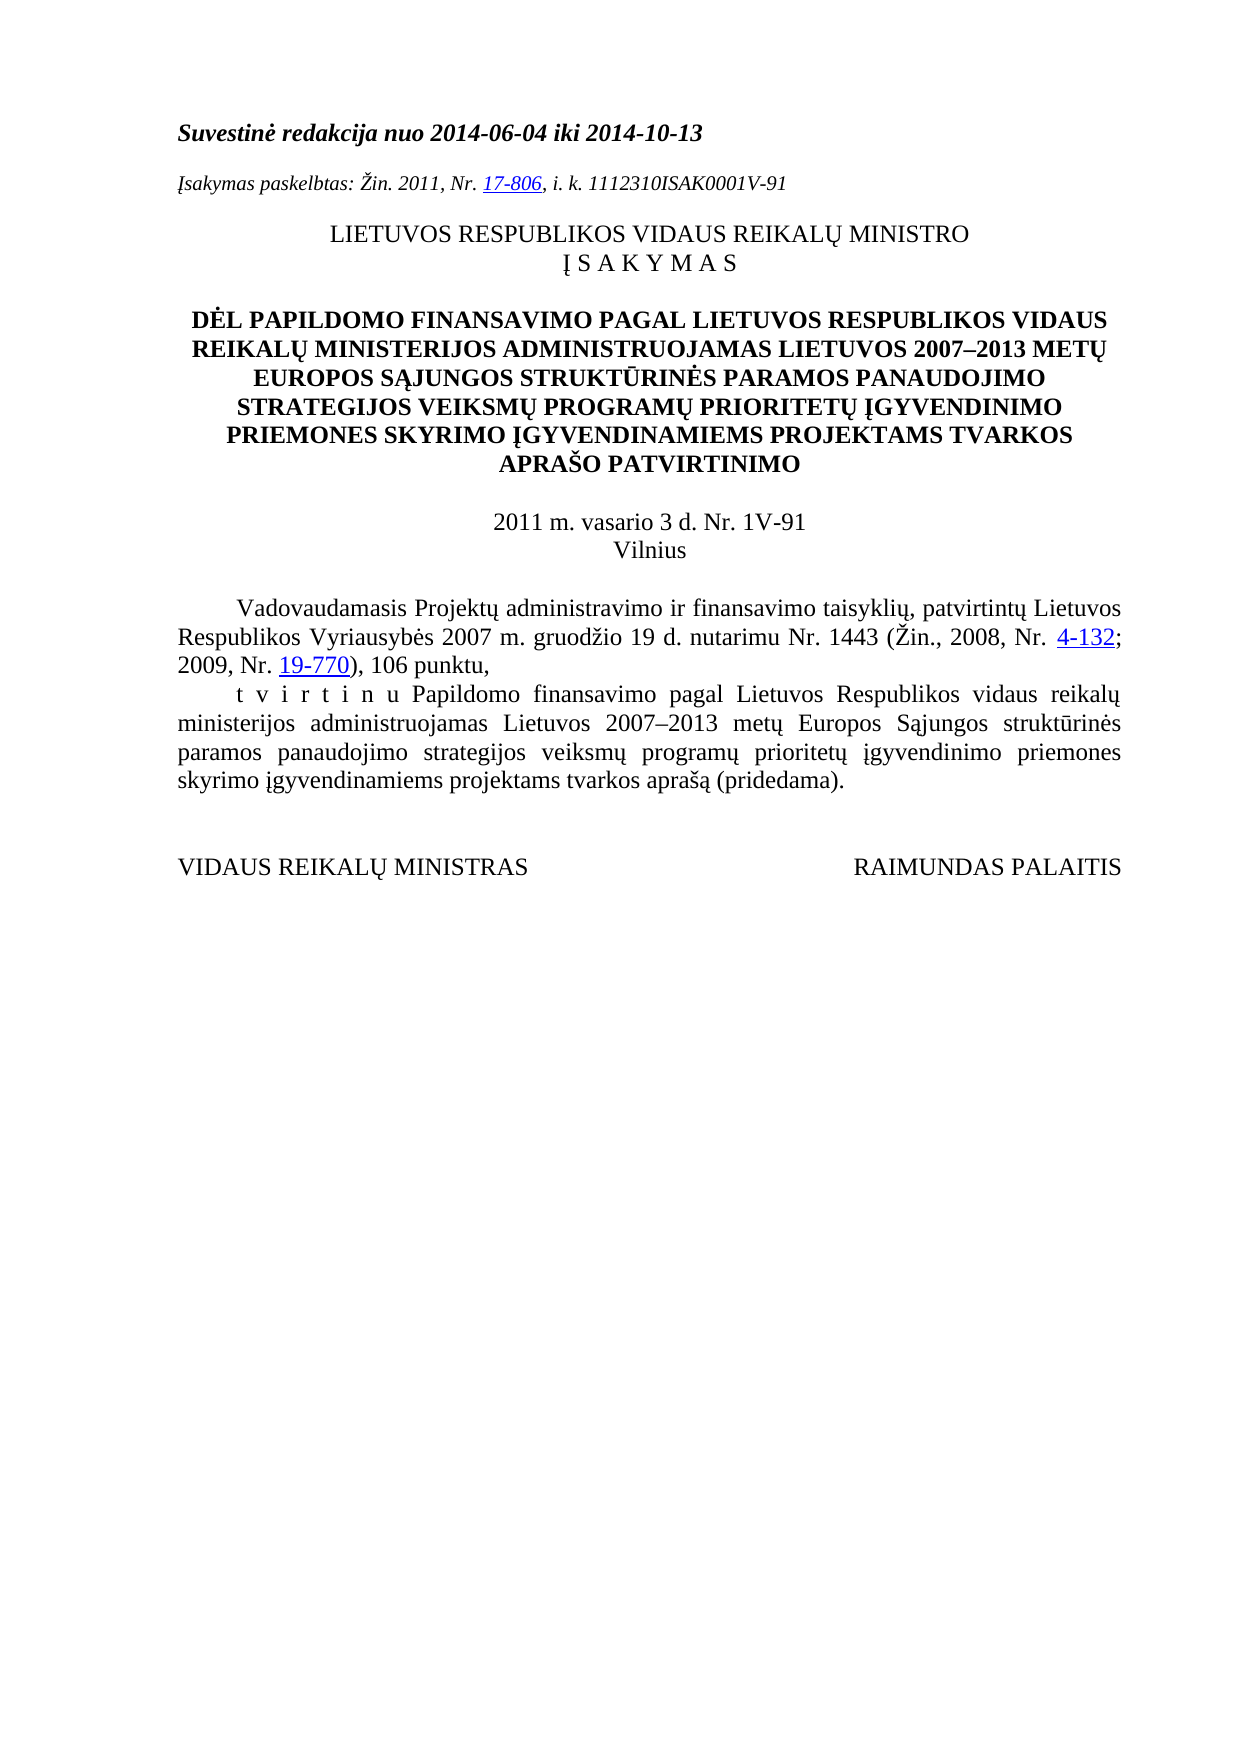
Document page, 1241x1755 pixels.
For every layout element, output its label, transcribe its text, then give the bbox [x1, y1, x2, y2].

text 2011 m. vasario 3 d. Nr. 1V-91 [177, 507, 1122, 535]
text DĖL PAPILDOMO FINANSAVIMO pagal Lietuvos Respublikos vidaus reikalų ministerijos administruojamAS Lietuvos 2007–2013 metų Europos Sąjungos struktūrinės paramos panaudojimo strategijos VEIKSMŲ programų PRIORITETŲ ĮGYVENDINIMO priemones SKYRIMO ĮGYVENDINAMIEMS PROJEKTAMS TVARKOS APRAŠO PATVIRTINIMO [177, 305, 1122, 478]
text Vidaus reikalų ministras Raimundas Palaitis [177, 852, 1122, 880]
text Vilnius [177, 535, 1122, 564]
text Į S A K Y M A S [177, 248, 1122, 277]
text Įsakymas paskelbtas: Žin. 2011, Nr. 17-806, i. k. 1112310ISAK0001V-91 [177, 171, 1122, 195]
text t v i r t i n u Papildomo finansavimo pagal Lietuvos Respublikos vidaus reikalų ministerijos administruojamas Lietuvos 2007–2013 metų Europos Sąjungos struktūrinės paramos panaudojimo strategijos veiksmų programų prioritetų įgyvendinimo priemones skyrimo įgyvendinamiems projektams tvarkos aprašą (pridedama). [177, 679, 1122, 794]
text Suvestinė redakcija nuo 2014-06-04 iki 2014-10-13 [177, 118, 1122, 147]
text LIETUVOS RESPUBLIKOS VIDAUS REIKALŲ MINISTRO [177, 219, 1122, 248]
text Vadovaudamasis Projektų administravimo ir finansavimo taisyklių, patvirtintų Lietuvos Respublikos Vyriausybės 2007 m. gruodžio 19 d. nutarimu Nr. 1443 (Žin., 2008, Nr. 4-132; 2009, Nr. 19-770), 106 punktu, [177, 593, 1122, 679]
